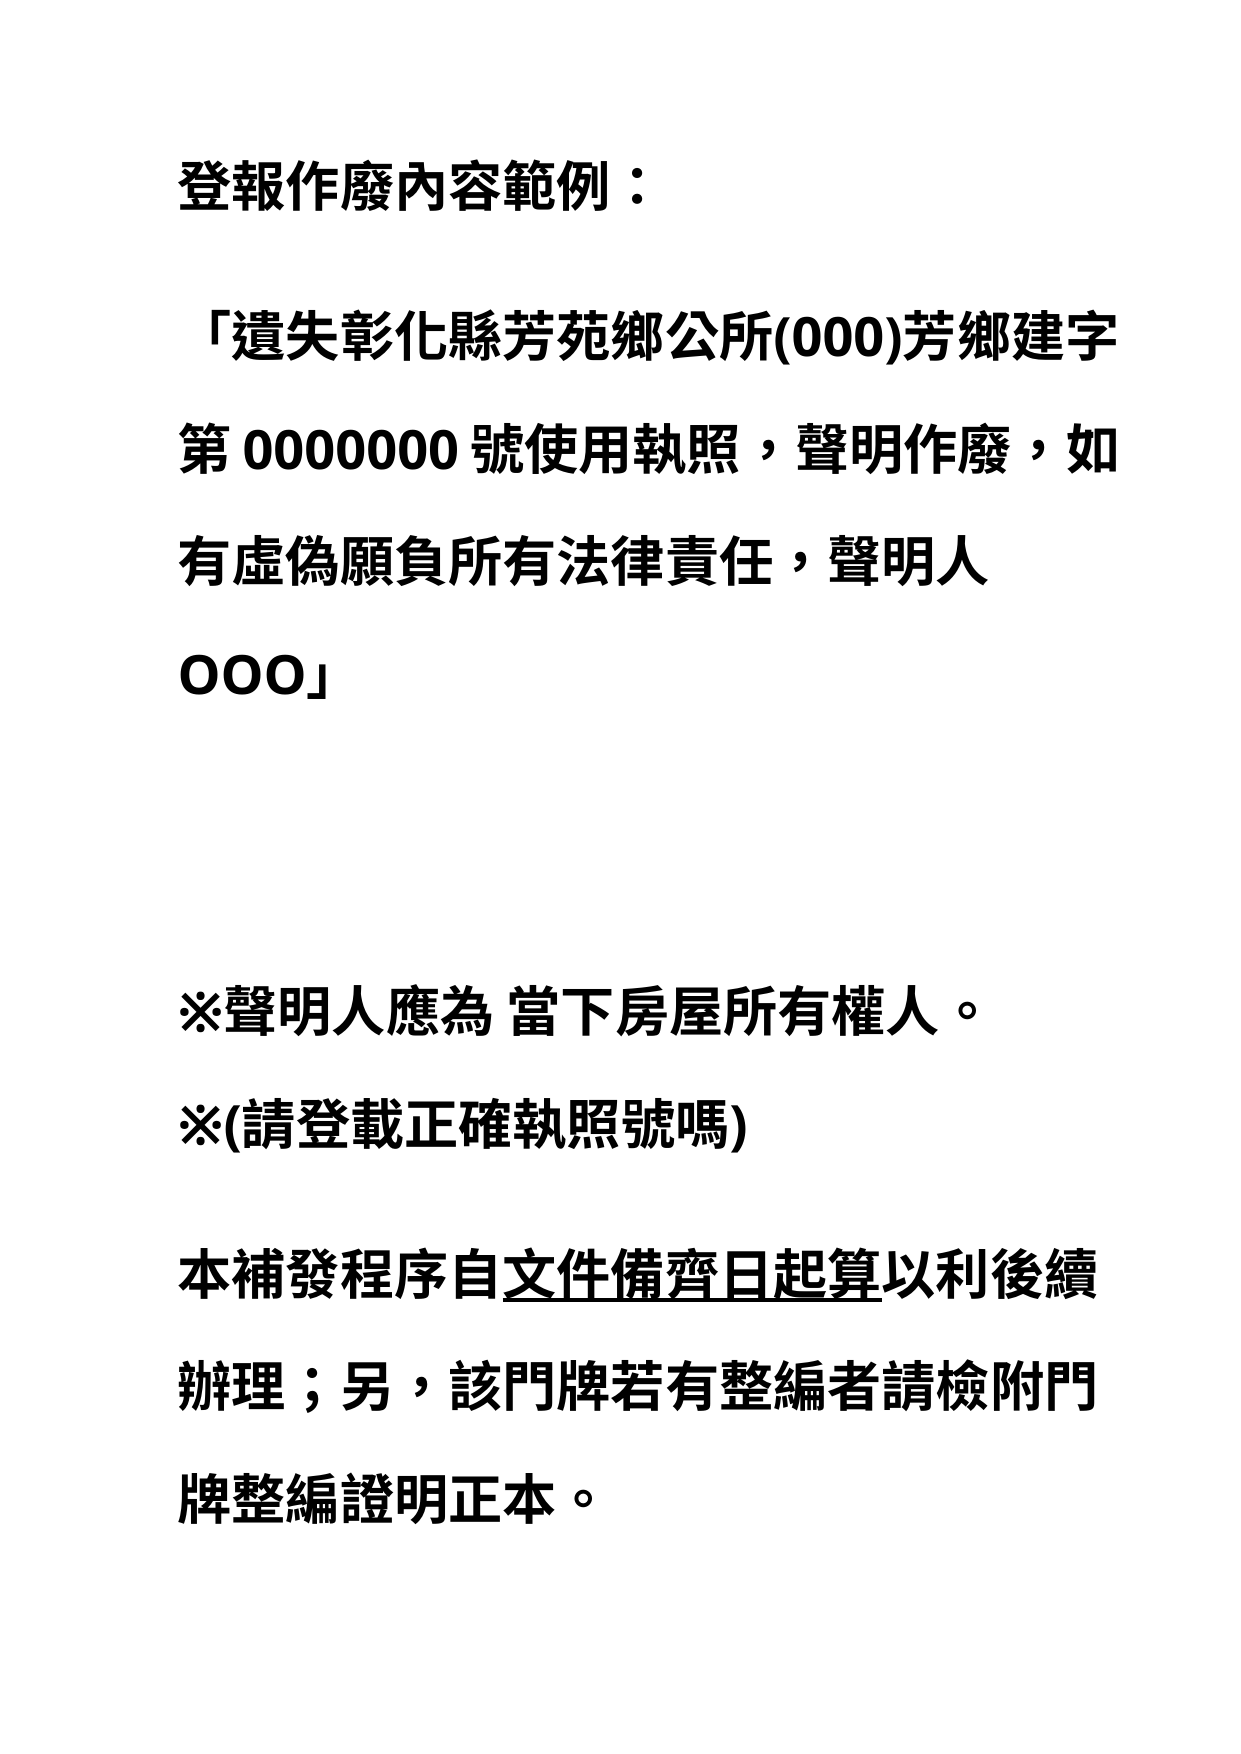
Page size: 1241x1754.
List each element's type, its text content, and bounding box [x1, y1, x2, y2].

text 登報作廢內容範例： [177, 127, 1122, 239]
text ※聲明人應為 當下房屋所有權人。 [177, 952, 1122, 1064]
text ※(請登載正確執照號嗎) [177, 1064, 1122, 1177]
text 本補發程序自文件備齊日起算以利後續辦理；另，該門牌若有整編者請檢附門牌整編證明正本。 [177, 1214, 1122, 1552]
text 「遺失彰化縣芳苑鄉公所(000)芳鄉建字第0000000號使用執照，聲明作廢，如有虛偽願負所有法律責任，聲明人OOO」 [177, 277, 1122, 727]
